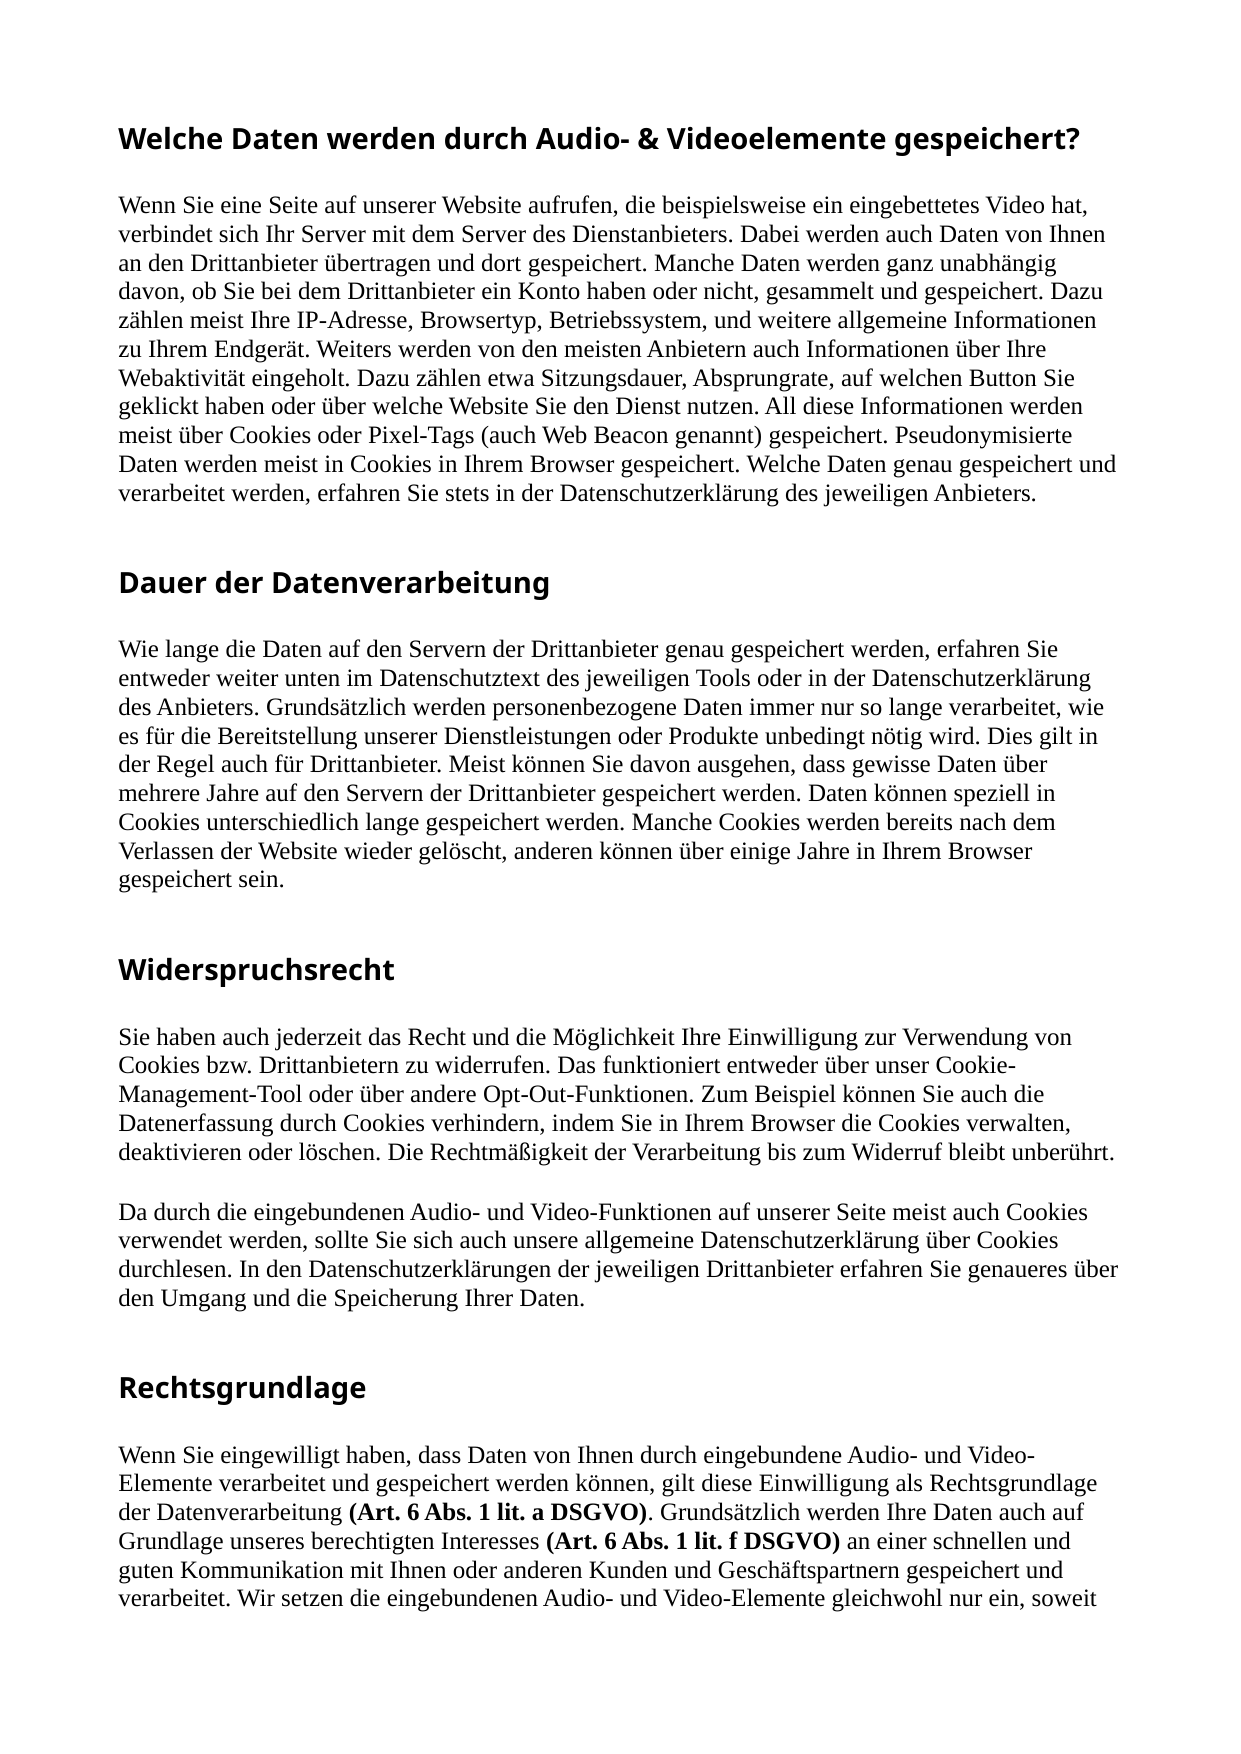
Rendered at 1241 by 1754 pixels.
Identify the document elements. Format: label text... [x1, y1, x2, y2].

subtitle Widerspruchsrecht [118, 949, 1122, 989]
text Wie lange die Daten auf den Servern der Drittanbieter genau gespeichert werden, erfahren Sie entweder weiter unten im Datenschutztext des jeweiligen Tools oder in der Datenschutzerklärung des Anbieters. Grundsätzlich werden personenbezogene Daten immer nur so lange verarbeitet, wie es für die Bereitstellung unserer Dienstleistungen oder Produkte unbedingt nötig wird. Dies gilt in der Regel auch für Drittanbieter. Meist können Sie davon ausgehen, dass gewisse Daten über mehrere Jahre auf den Servern der Drittanbieter gespeichert werden. Daten können speziell in Cookies unterschiedlich lange gespeichert werden. Manche Cookies werden bereits nach dem Verlassen der Website wieder gelöscht, anderen können über einige Jahre in Ihrem Browser gespeichert sein. [118, 634, 1122, 893]
subtitle Welche Daten werden durch Audio- & Videoelemente gespeichert? [118, 118, 1122, 158]
text Wenn Sie eine Seite auf unserer Website aufrufen, die beispielsweise ein eingebettetes Video hat, verbindet sich Ihr Server mit dem Server des Dienstanbieters. Dabei werden auch Daten von Ihnen an den Drittanbieter übertragen und dort gespeichert. Manche Daten werden ganz unabhängig davon, ob Sie bei dem Drittanbieter ein Konto haben oder nicht, gesammelt und gespeichert. Dazu zählen meist Ihre IP-Adresse, Browsertyp, Betriebssystem, und weitere allgemeine Informationen zu Ihrem Endgerät. Weiters werden von den meisten Anbietern auch Informationen über Ihre Webaktivität eingeholt. Dazu zählen etwa Sitzungsdauer, Absprungrate, auf welchen Button Sie geklickt haben oder über welche Website Sie den Dienst nutzen. All diese Informationen werden meist über Cookies oder Pixel-Tags (auch Web Beacon genannt) gespeichert. Pseudonymisierte Daten werden meist in Cookies in Ihrem Browser gespeichert. Welche Daten genau gespeichert und verarbeitet werden, erfahren Sie stets in der Datenschutzerklärung des jeweiligen Anbieters. [118, 190, 1122, 506]
text Sie haben auch jederzeit das Recht und die Möglichkeit Ihre Einwilligung zur Verwendung von Cookies bzw. Drittanbietern zu widerrufen. Das funktioniert entweder über unser Cookie-Management-Tool oder über andere Opt-Out-Funktionen. Zum Beispiel können Sie auch die Datenerfassung durch Cookies verhindern, indem Sie in Ihrem Browser die Cookies verwalten, deaktivieren oder löschen. Die Rechtmäßigkeit der Verarbeitung bis zum Widerruf bleibt unberührt. [118, 1022, 1122, 1165]
subtitle Dauer der Datenverarbeitung [118, 563, 1122, 602]
text Da durch die eingebundenen Audio- und Video-Funktionen auf unserer Seite meist auch Cookies verwendet werden, sollte Sie sich auch unsere allgemeine Datenschutzerklärung über Cookies durchlesen. In den Datenschutzerklärungen der jeweiligen Drittanbieter erfahren Sie genaueres über den Umgang und die Speicherung Ihrer Daten. [118, 1197, 1122, 1312]
text Wenn Sie eingewilligt haben, dass Daten von Ihnen durch eingebundene Audio- und Video-Elemente verarbeitet und gespeichert werden können, gilt diese Einwilligung als Rechtsgrundlage der Datenverarbeitung (Art. 6 Abs. 1 lit. a DSGVO). Grundsätzlich werden Ihre Daten auch auf Grundlage unseres berechtigten Interesses (Art. 6 Abs. 1 lit. f DSGVO) an einer schnellen und guten Kommunikation mit Ihnen oder anderen Kunden und Geschäftspartnern gespeichert und verarbeitet. Wir setzen die eingebundenen Audio- und Video-Elemente gleichwohl nur ein, soweit [118, 1440, 1122, 1612]
subtitle Rechtsgrundlage [118, 1368, 1122, 1407]
